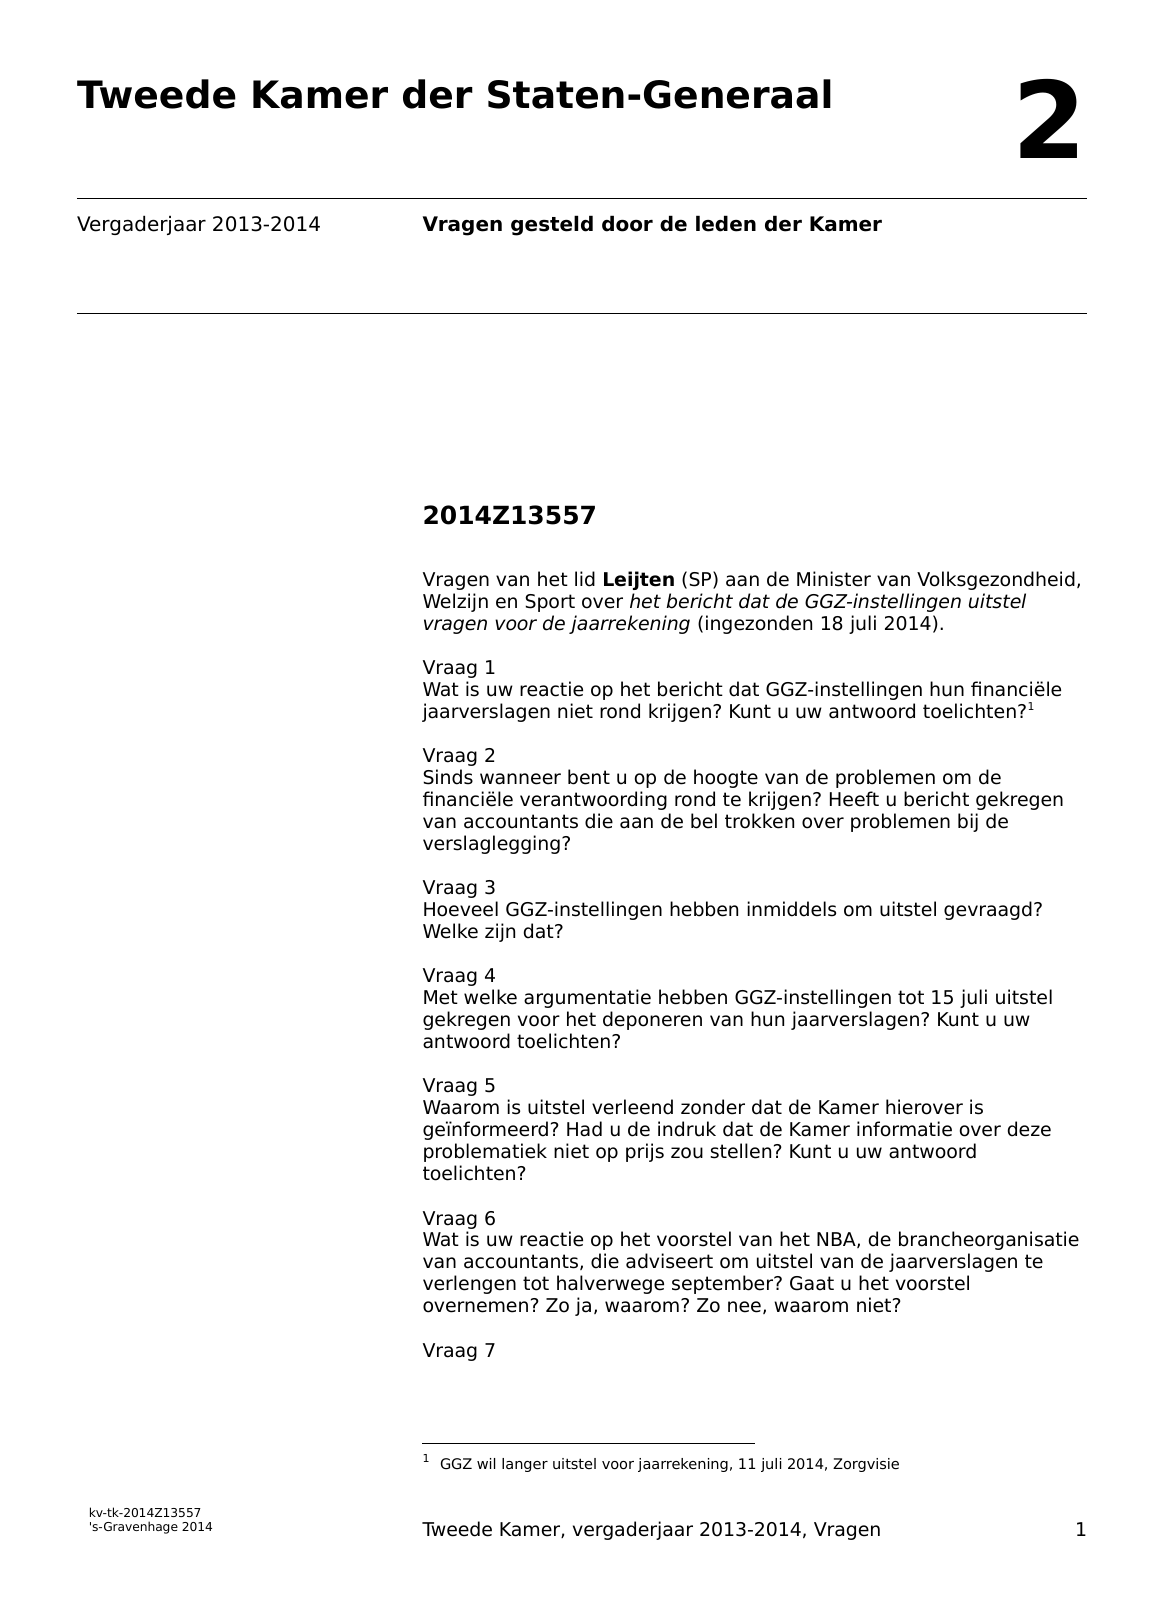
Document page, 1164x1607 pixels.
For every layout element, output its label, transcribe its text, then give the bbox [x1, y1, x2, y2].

text GGZ wil langer uitstel voor jaarrekening, 11 juli 2014, Zorgvisie [422, 1452, 1087, 1474]
text Vraag 5 [422, 1075, 1087, 1097]
table_header 2 [886, 59, 1087, 198]
text Vraag 1 [422, 657, 1087, 679]
text Wat is uw reactie op het bericht dat GGZ-instellingen hun financiële jaarverslagen niet rond krijgen? Kunt u uw antwoord toelichten? [422, 679, 1087, 723]
text Met welke argumentatie hebben GGZ-instellingen tot 15 juli uitstel gekregen voor het deponeren van hun jaarverslagen? Kunt u uw antwoord toelichten? [422, 987, 1087, 1053]
text Vraag 7 [422, 1339, 1087, 1361]
text Vraag 6 [422, 1207, 1087, 1229]
table_cell Vergaderjaar 2013-2014 [77, 199, 422, 313]
text 's-Gravenhage 2014 [88, 1520, 323, 1534]
table_cell Vragen gesteld door de leden der Kamer [422, 199, 1087, 313]
text Waarom is uitstel verleend zonder dat de Kamer hierover is geïnformeerd? Had u de indruk dat de Kamer informatie over deze problematiek niet op prijs zou stellen? Kunt u uw antwoord toelichten? [422, 1097, 1087, 1185]
text Vraag 2 [422, 745, 1087, 767]
text Vraag 4 [422, 965, 1087, 987]
text kv-tk-2014Z13557 [88, 1506, 323, 1520]
table_header Tweede Kamer der Staten-Generaal [77, 59, 886, 198]
text Hoeveel GGZ-instellingen hebben inmiddels om uitstel gevraagd? Welke zijn dat? [422, 899, 1087, 943]
text Vragen van het lid Leijten (SP) aan de Minister van Volksgezondheid, Welzijn en Sport over het bericht dat de GGZ-instellingen uitstel vragen voor de jaarrekening (ingezonden 18 juli 2014). [422, 569, 1087, 635]
text Vraag 3 [422, 877, 1087, 899]
text 2014Z13557 [422, 501, 1087, 531]
text Wat is uw reactie op het voorstel van het NBA, de brancheorganisatie van accountants, die adviseert om uitstel van de jaarverslagen te verlengen tot halverwege september? Gaat u het voorstel overnemen? Zo ja, waarom? Zo nee, waarom niet? [422, 1229, 1087, 1317]
text Sinds wanneer bent u op de hoogte van de problemen om de financiële verantwoording rond te krijgen? Heeft u bericht gekregen van accountants die aan de bel trokken over problemen bij de verslaglegging? [422, 767, 1087, 855]
